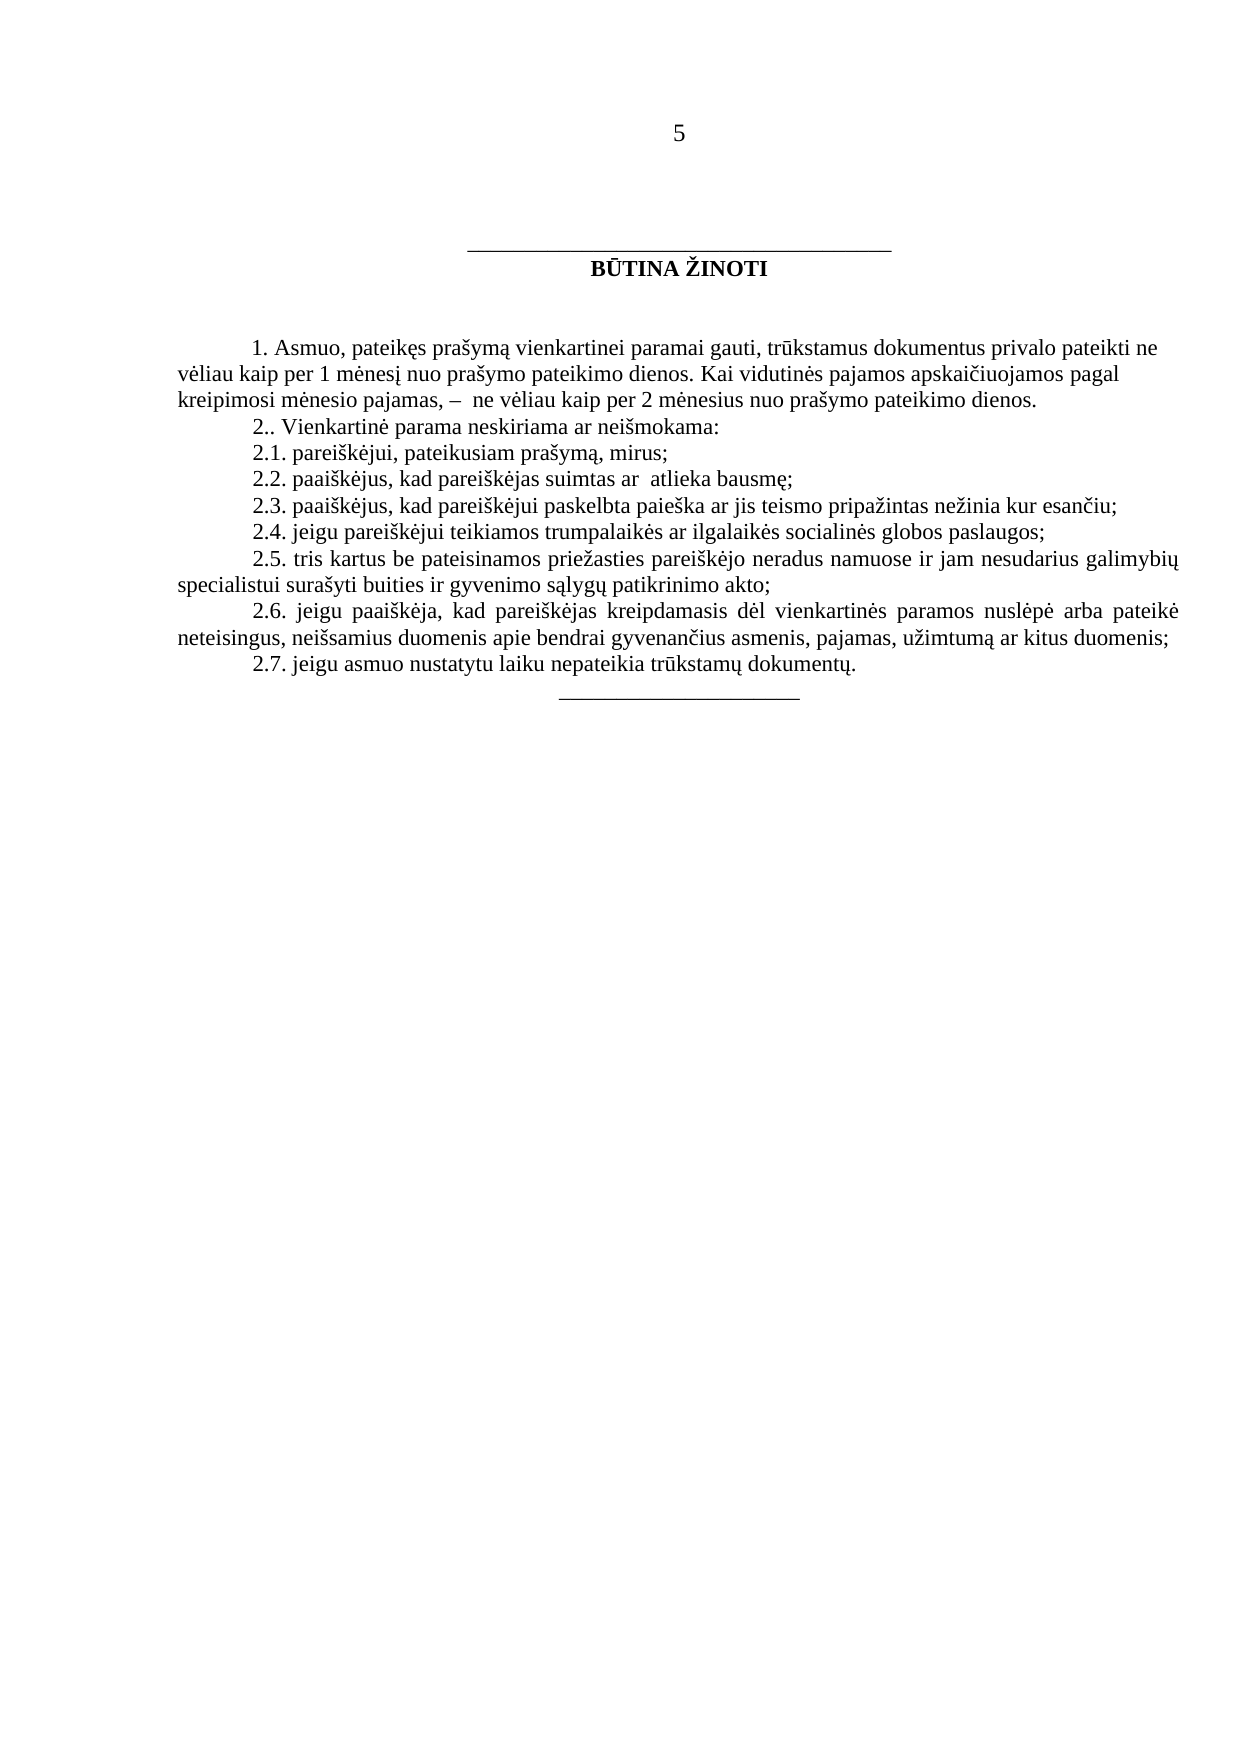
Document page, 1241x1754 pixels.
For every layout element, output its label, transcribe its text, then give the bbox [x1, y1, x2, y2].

text _____________________________________ [177, 228, 1181, 255]
text 2.1. pareiškėjui, pateikusiam prašymą, mirus; [177, 439, 1181, 466]
text 2.. Vienkartinė parama neskiriama ar neišmokama: [177, 413, 1181, 439]
text BŪTINA ŽINOTI [177, 255, 1181, 281]
text 2.3. paaiškėjus, kad pareiškėjui paskelbta paieška ar jis teismo pripažintas nežinia kur esančiu; [177, 492, 1181, 518]
text 2.2. paaiškėjus, kad pareiškėjas suimtas ar atlieka bausmę; [177, 466, 1181, 492]
text 2.6. jeigu paaiškėja, kad pareiškėjas kreipdamasis dėl vienkartinės paramos nuslėpė arba pateikė neteisingus, neišsamius duomenis apie bendrai gyvenančius asmenis, pajamas, užimtumą ar kitus duomenis; [177, 597, 1181, 650]
text _____________________ [177, 676, 1181, 703]
text 1. Asmuo, pateikęs prašymą vienkartinei paramai gauti, trūkstamus dokumentus privalo pateikti ne vėliau kaip per 1 mėnesį nuo prašymo pateikimo dienos. Kai vidutinės pajamos apskaičiuojamos pagal kreipimosi mėnesio pajamas, – ne vėliau kaip per 2 mėnesius nuo prašymo pateikimo dienos. [177, 334, 1181, 413]
text 2.4. jeigu pareiškėjui teikiamos trumpalaikės ar ilgalaikės socialinės globos paslaugos; [177, 518, 1181, 544]
text 2.5. tris kartus be pateisinamos priežasties pareiškėjo neradus namuose ir jam nesudarius galimybių specialistui surašyti buities ir gyvenimo sąlygų patikrinimo akto; [177, 544, 1181, 597]
text 2.7. jeigu asmuo nustatytu laiku nepateikia trūkstamų dokumentų. [177, 650, 1181, 676]
